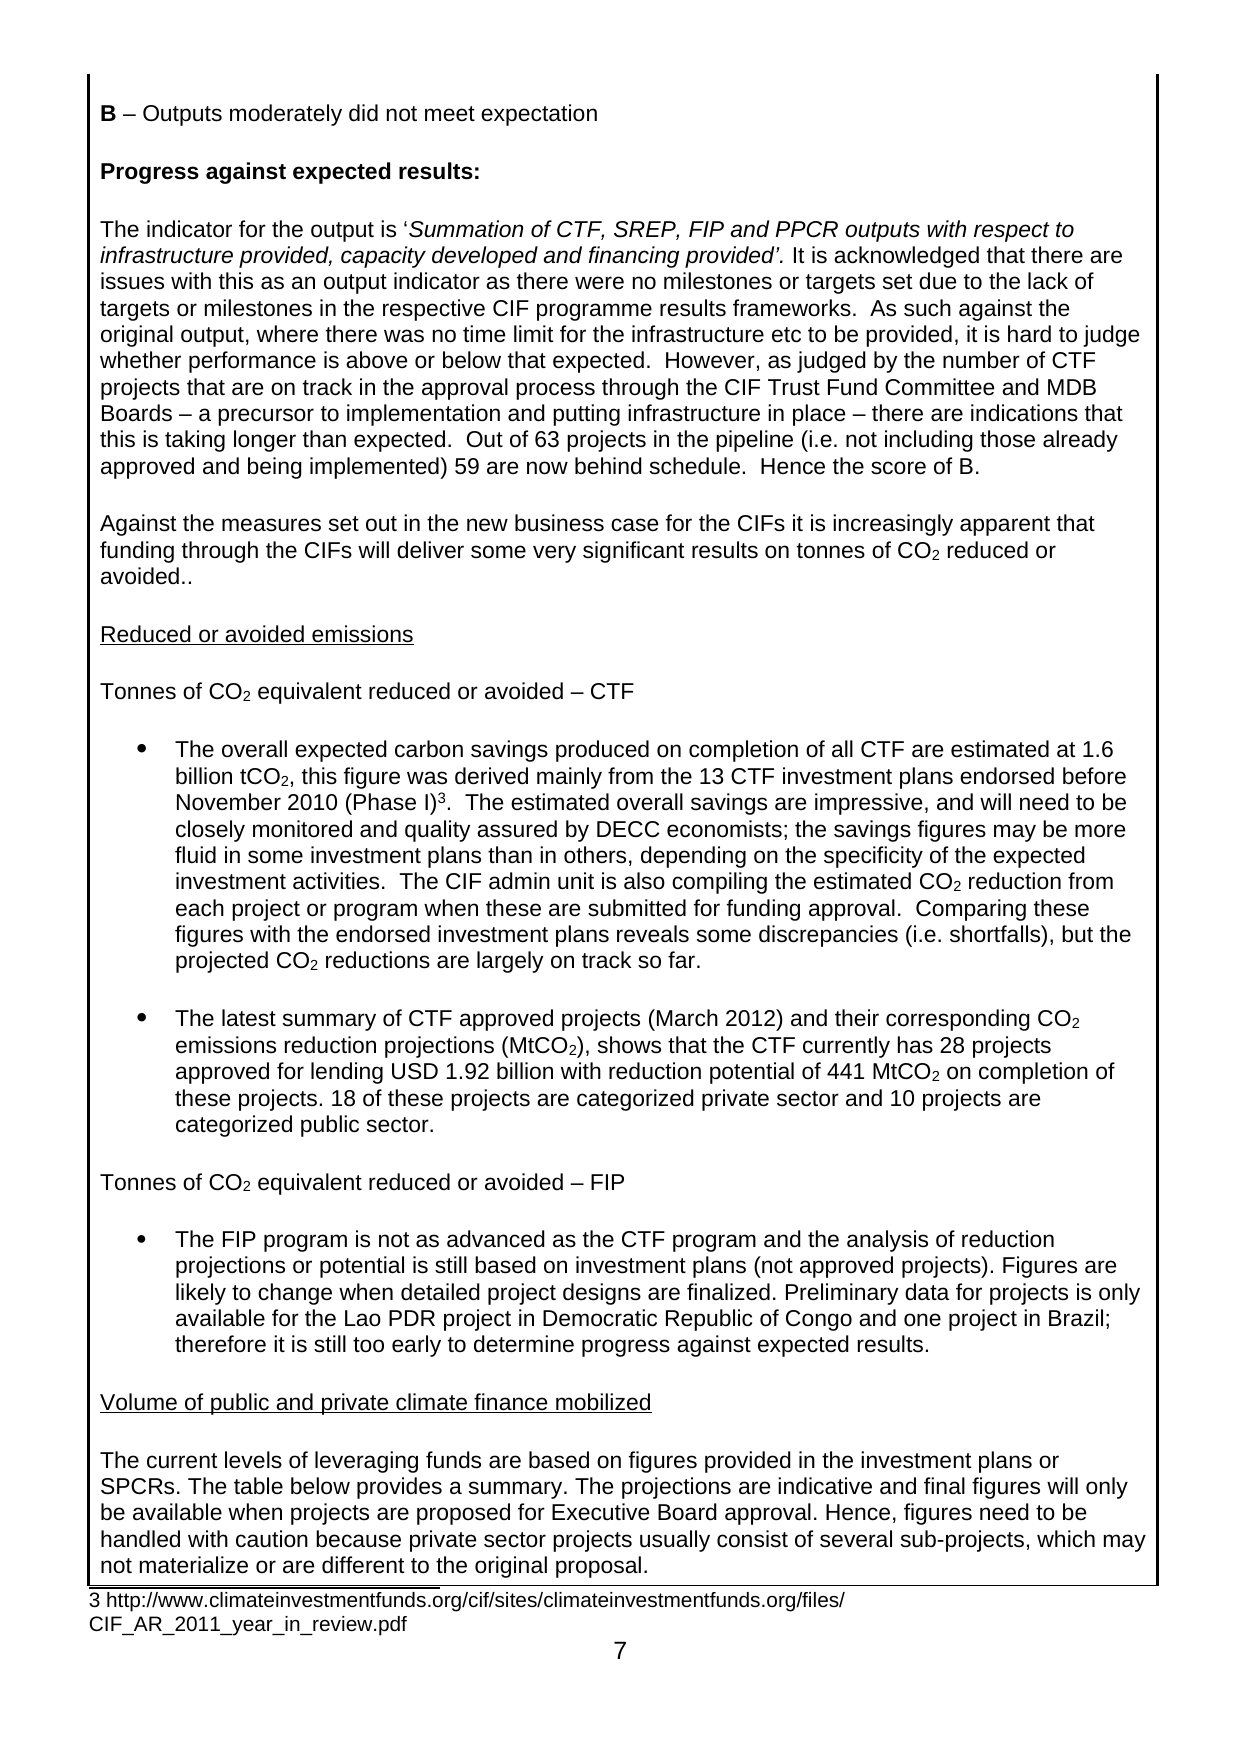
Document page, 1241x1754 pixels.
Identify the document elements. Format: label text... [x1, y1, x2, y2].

table_cell B – Outputs moderately did not meet expectation [90, 74, 1156, 133]
table_cell Progress against expected results: The indicator for the output is ‘Summation of CTF, SREP, FIP and PPCR outputs with respect to infrastructure provided, capacity developed and financing provided’. It is acknowledged that there are issues with this as an output indicator as there were no milestones or targets set due to the lack of targets or milestones in the respective CIF programme results frameworks. As such against the original output, where there was no time limit for the infrastructure etc to be provided, it is hard to judge whether performance is above or below that expected. However, as judged by the number of CTF projects that are on track in the approval process through the CIF Trust Fund Committee and MDB Boards – a precursor to implementation and putting infrastructure in place – there are indications that this is taking longer than expected. Out of 63 projects in the pipeline (i.e. not including those already approved and being implemented) 59 are now behind schedule. Hence the score of B. Against the measures set out in the new business case for the CIFs it is increasingly apparent that funding through the CIFs will deliver some very significant results on tonnes of CO2 reduced or avoided.. Reduced or avoided emissions Tonnes of CO2 equivalent reduced or avoided – CTF The overall expected carbon savings produced on completion of all CTF are estimated at 1.6 billion tCO2, this figure was derived mainly from the 13 CTF investment plans endorsed before November 2010 (Phase I). The estimated overall savings are impressive, and will need to be closely monitored and quality assured by DECC economists; the savings figures may be more fluid in some investment plans than in others, depending on the specificity of the expected investment activities. The CIF admin unit is also compiling the estimated CO2 reduction from each project or program when these are submitted for funding approval. Comparing these figures with the endorsed investment plans reveals some discrepancies (i.e. shortfalls), but the projected CO2 reductions are largely on track so far. The latest summary of CTF approved projects (March 2012) and their corresponding CO2 emissions reduction projections (MtCO2), shows that the CTF currently has 28 projects approved for lending USD 1.92 billion with reduction potential of 441 MtCO2 on completion of these projects. 18 of these projects are categorized private sector and 10 projects are categorized public sector. Tonnes of CO2 equivalent reduced or avoided – FIP The FIP program is not as advanced as the CTF program and the analysis of reduction projections or potential is still based on investment plans (not approved projects). Figures are likely to change when detailed project designs are finalized. Preliminary data for projects is only available for the Lao PDR project in Democratic Republic of Congo and one project in Brazil; therefore it is still too early to determine progress against expected results. Volume of public and private climate finance mobilized The current levels of leveraging funds are based on figures provided in the investment plans or SPCRs. The table below provides a summary. The projections are indicative and final figures will only be available when projects are proposed for Executive Board approval. Hence, figures need to be handled with caution because private sector projects usually consist of several sub-projects, which may not materialize or are different to the original proposal. [90, 133, 1156, 1585]
